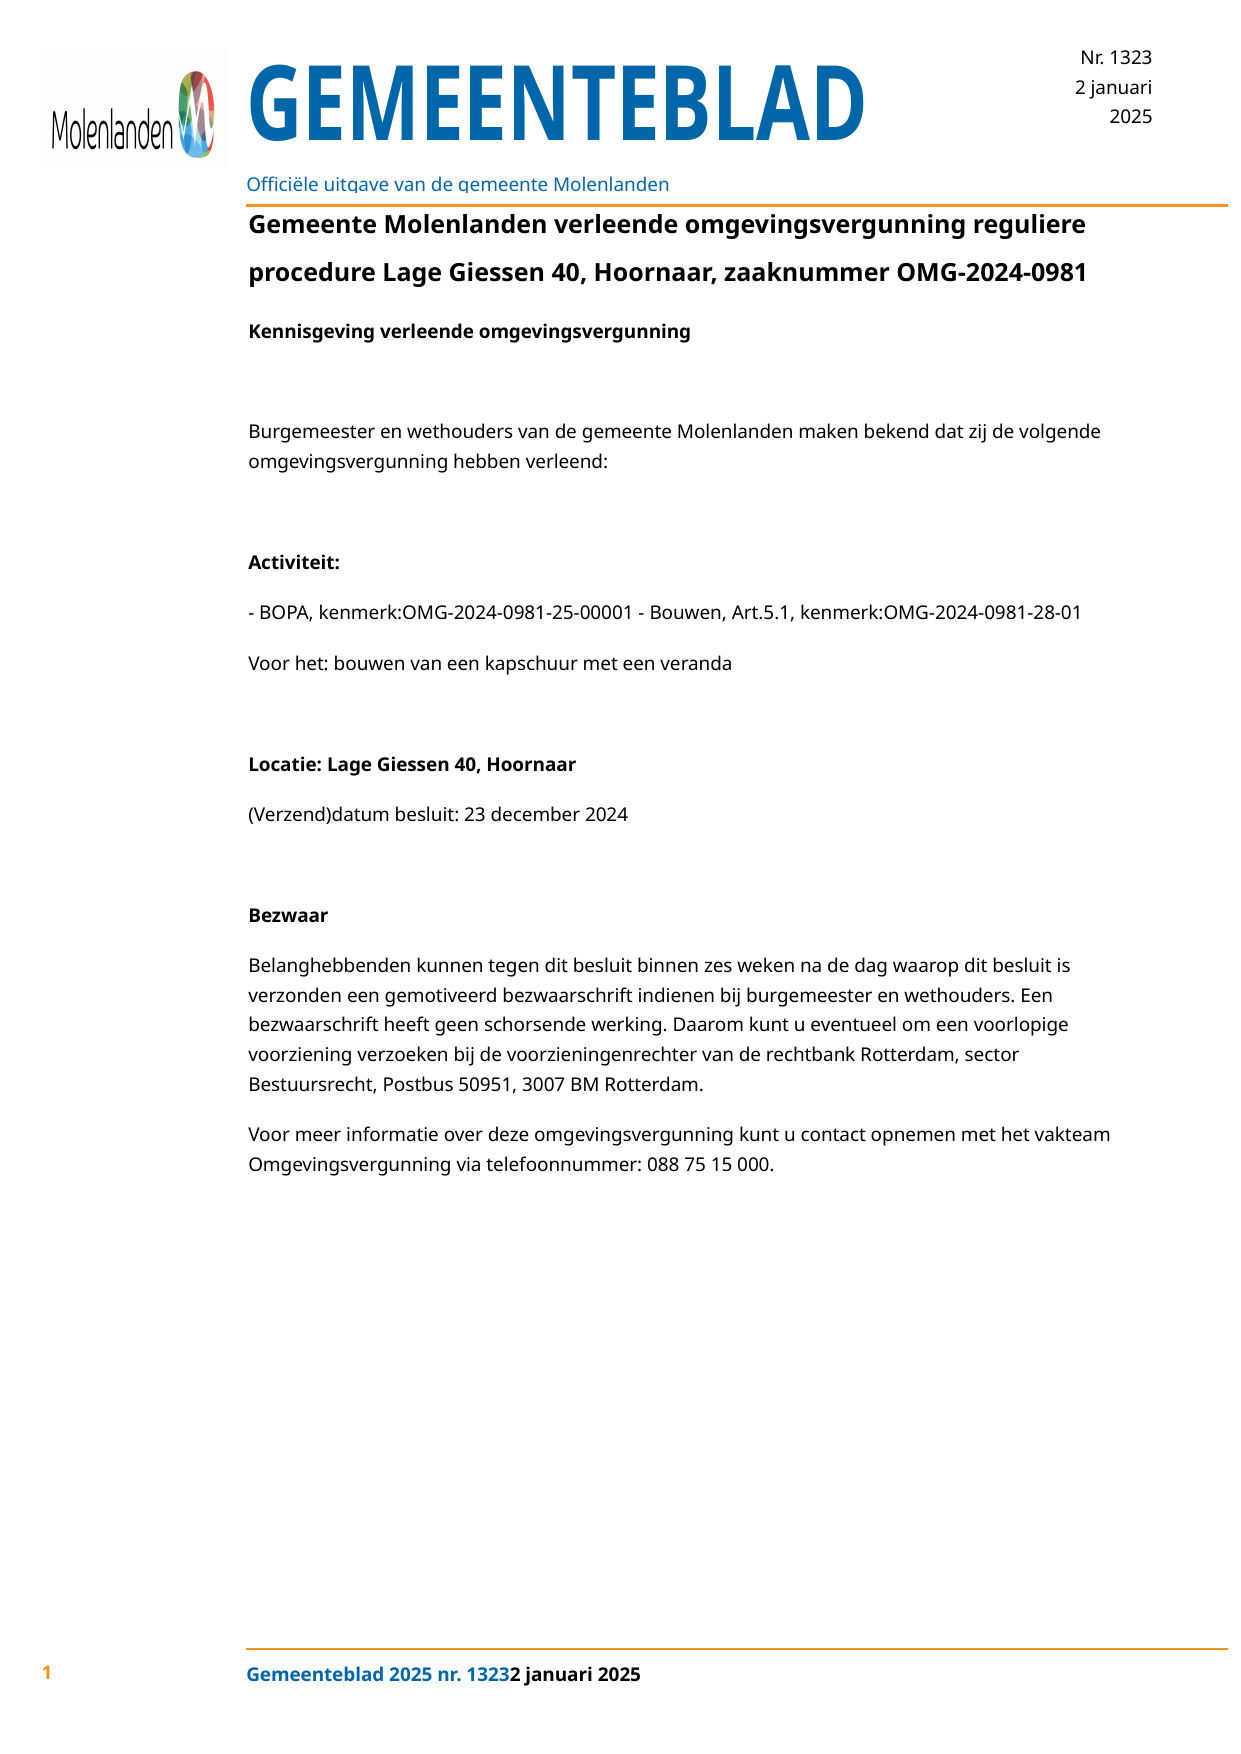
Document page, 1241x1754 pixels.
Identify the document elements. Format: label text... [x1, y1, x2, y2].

text Activiteit: [248, 549, 1152, 575]
text Belanghebbenden kunnen tegen dit besluit binnen zes weken na de dag waarop dit besluit is verzonden een gemotiveerd bezwaarschrift indienen bij burgemeester en wethouders. Een bezwaarschrift heeft geen schorsende werking. Daarom kunt u eventueel om een voorlopige voorziening verzoeken bij de voorzieningenrechter van de rechtbank Rotterdam, sector Bestuursrecht, Postbus 50951, 3007 BM Rotterdam. [248, 952, 1152, 1097]
picture [41, 47, 231, 172]
text - BOPA, kenmerk:OMG-2024-0981-25-00001 - Bouwen, Art.5.1, kenmerk:OMG-2024-0981-28-01 [248, 599, 1152, 625]
text Kennisgeving verleende omgevingsvergunning [248, 318, 1152, 344]
text Bezwaar [248, 902, 1152, 928]
text (Verzend)datum besluit: 23 december 2024 [248, 801, 1152, 827]
text Voor meer informatie over deze omgevingsvergunning kunt u contact opnemen met het vakteam Omgevingsvergunning via telefoonnummer: 088 75 15 000. [248, 1121, 1152, 1177]
text Gemeente Molenlanden verleende omgevingsvergunning reguliere procedure Lage Giessen 40, Hoornaar, zaaknummer OMG-2024-0981 [248, 207, 1152, 288]
text Voor het: bouwen van een kapschuur met een veranda [248, 650, 1152, 676]
text Locatie: Lage Giessen 40, Hoornaar [248, 751, 1152, 777]
text Burgemeester en wethouders van de gemeente Molenlanden maken bekend dat zij de volgende omgevingsvergunning hebben verleend: [248, 419, 1152, 474]
